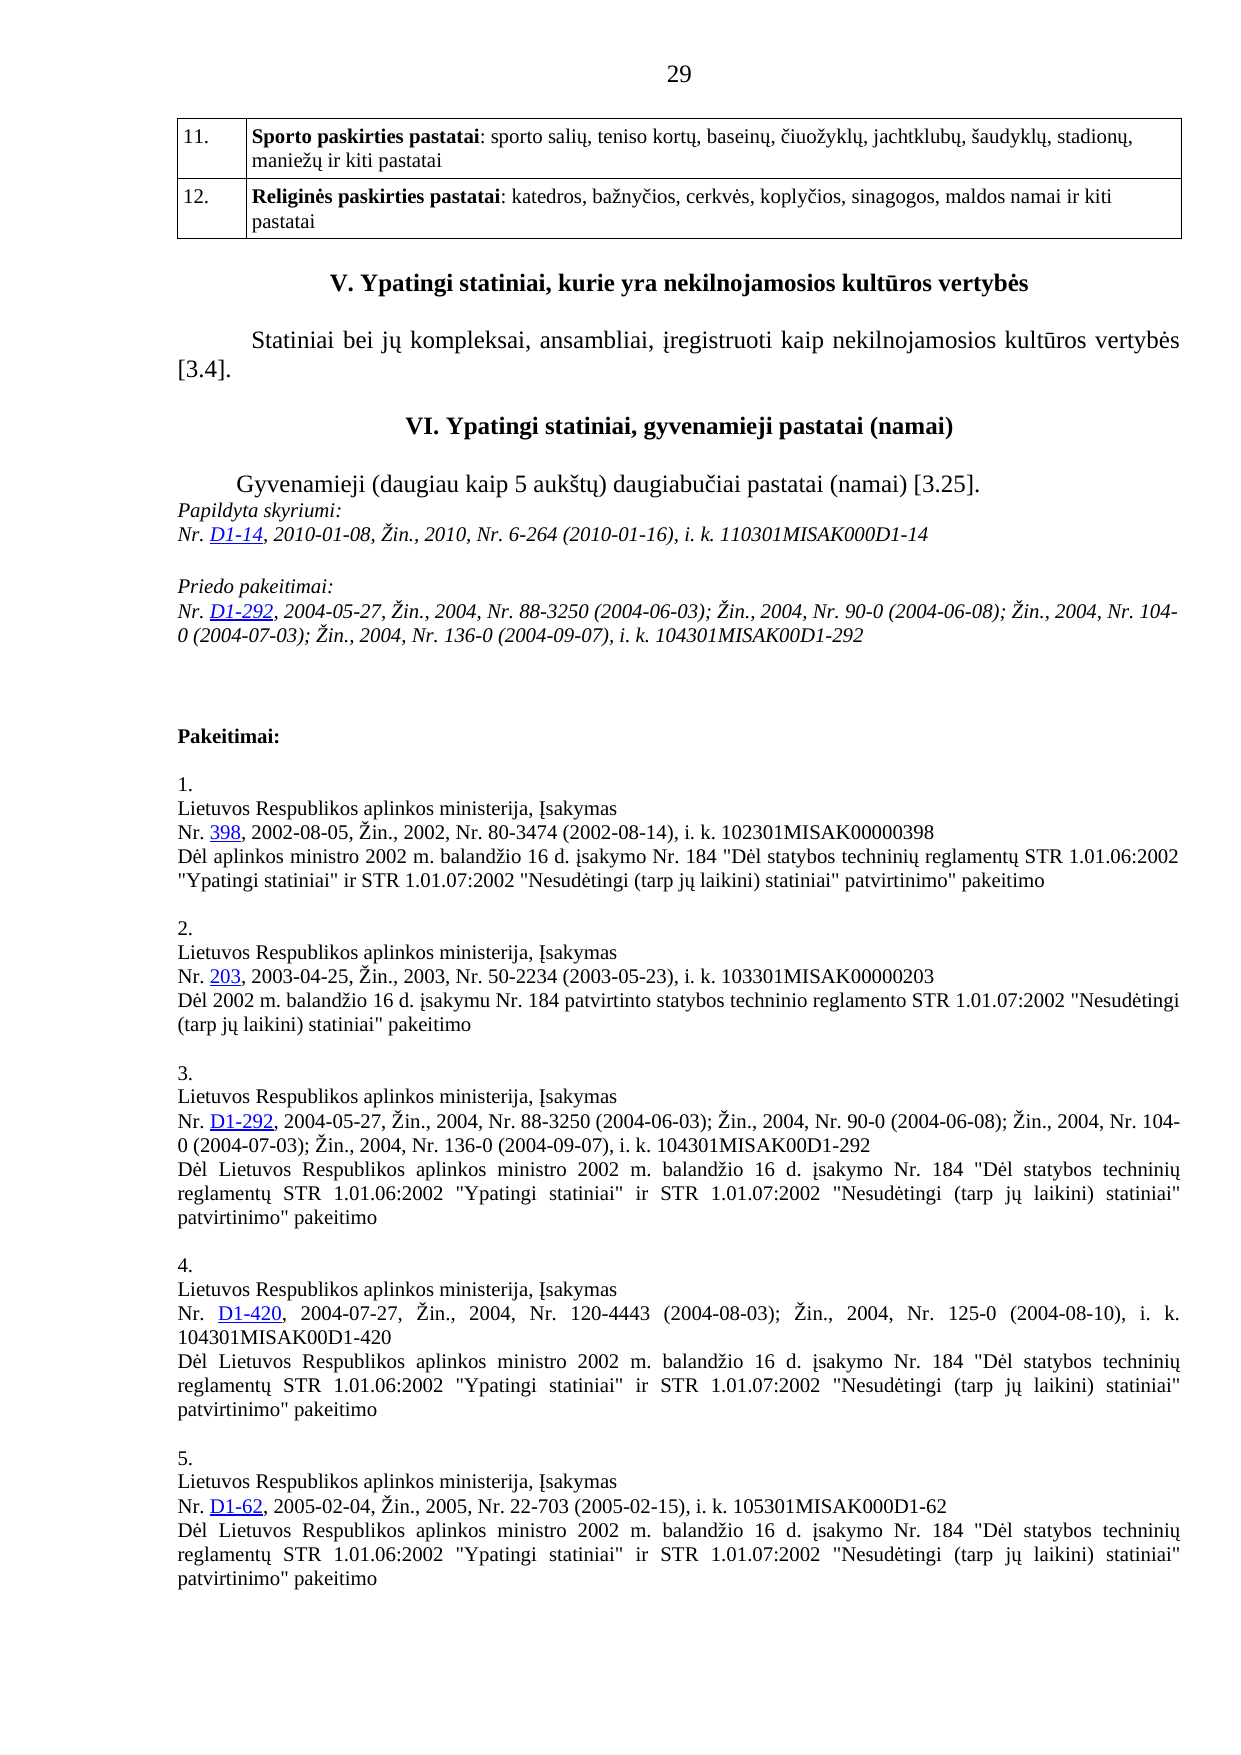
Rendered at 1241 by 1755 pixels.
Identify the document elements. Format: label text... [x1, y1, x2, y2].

text Papildyta skyriumi: [177, 498, 1181, 522]
text Nr. D1-420, 2004-07-27, Žin., 2004, Nr. 120-4443 (2004-08-03); Žin., 2004, Nr. 125-0 (2004-08-10), i. k. 104301MISAK00D1-420 [177, 1301, 1181, 1349]
text 4. [177, 1253, 1181, 1277]
text VI. Ypatingi statiniai, gyvenamieji pastatai (namai) [177, 411, 1181, 440]
text Lietuvos Respublikos aplinkos ministerija, Įsakymas [177, 1084, 1181, 1108]
text Dėl Lietuvos Respublikos aplinkos ministro 2002 m. balandžio 16 d. įsakymo Nr. 184 "Dėl statybos techninių reglamentų STR 1.01.06:2002 "Ypatingi statiniai" ir STR 1.01.07:2002 "Nesudėtingi (tarp jų laikini) statiniai" patvirtinimo" pakeitimo [177, 1349, 1181, 1421]
text Nr. D1-292, 2004-05-27, Žin., 2004, Nr. 88-3250 (2004-06-03); Žin., 2004, Nr. 90-0 (2004-06-08); Žin., 2004, Nr. 104-0 (2004-07-03); Žin., 2004, Nr. 136-0 (2004-09-07), i. k. 104301MISAK00D1-292 [177, 598, 1181, 647]
text Pakeitimai: [177, 723, 1181, 748]
text Lietuvos Respublikos aplinkos ministerija, Įsakymas [177, 1469, 1181, 1493]
table_cell 12. [178, 179, 246, 238]
text V. Ypatingi statiniai, kurie yra nekilnojamosios kultūros vertybės [177, 268, 1181, 296]
text Dėl aplinkos ministro 2002 m. balandžio 16 d. įsakymo Nr. 184 "Dėl statybos techninių reglamentų STR 1.01.06:2002 "Ypatingi statiniai" ir STR 1.01.07:2002 "Nesudėtingi (tarp jų laikini) statiniai" patvirtinimo" pakeitimo [177, 844, 1181, 892]
text Priedo pakeitimai: [177, 574, 1181, 598]
text Dėl 2002 m. balandžio 16 d. įsakymu Nr. 184 patvirtinto statybos techninio reglamento STR 1.01.07:2002 "Nesudėtingi (tarp jų laikini) statiniai" pakeitimo [177, 988, 1181, 1036]
text 3. [177, 1060, 1181, 1084]
text Nr. 203, 2003-04-25, Žin., 2003, Nr. 50-2234 (2003-05-23), i. k. 103301MISAK00000203 [177, 964, 1181, 988]
table_cell 11. [178, 119, 246, 178]
text Lietuvos Respublikos aplinkos ministerija, Įsakymas [177, 940, 1181, 964]
text Statiniai bei jų kompleksai, ansambliai, įregistruoti kaip nekilnojamosios kultūros vertybės [3.4]. [177, 325, 1181, 383]
text Nr. D1-292, 2004-05-27, Žin., 2004, Nr. 88-3250 (2004-06-03); Žin., 2004, Nr. 90-0 (2004-06-08); Žin., 2004, Nr. 104-0 (2004-07-03); Žin., 2004, Nr. 136-0 (2004-09-07), i. k. 104301MISAK00D1-292 [177, 1108, 1181, 1157]
text Nr. D1-62, 2005-02-04, Žin., 2005, Nr. 22-703 (2005-02-15), i. k. 105301MISAK000D1-62 [177, 1493, 1181, 1518]
text Nr. D1-14, 2010-01-08, Žin., 2010, Nr. 6-264 (2010-01-16), i. k. 110301MISAK000D1-14 [177, 522, 1181, 546]
text 5. [177, 1445, 1181, 1469]
table_cell Religinės paskirties pastatai: katedros, bažnyčios, cerkvės, koplyčios, sinagogos, maldos namai ir kiti pastatai [247, 179, 1181, 238]
text Lietuvos Respublikos aplinkos ministerija, Įsakymas [177, 796, 1181, 820]
text Nr. 398, 2002-08-05, Žin., 2002, Nr. 80-3474 (2002-08-14), i. k. 102301MISAK00000398 [177, 820, 1181, 844]
text 1. [177, 772, 1181, 796]
text Dėl Lietuvos Respublikos aplinkos ministro 2002 m. balandžio 16 d. įsakymo Nr. 184 "Dėl statybos techninių reglamentų STR 1.01.06:2002 "Ypatingi statiniai" ir STR 1.01.07:2002 "Nesudėtingi (tarp jų laikini) statiniai" patvirtinimo" pakeitimo [177, 1518, 1181, 1590]
text Gyvenamieji (daugiau kaip 5 aukštų) daugiabučiai pastatai (namai) [3.25]. [177, 469, 1181, 498]
text Lietuvos Respublikos aplinkos ministerija, Įsakymas [177, 1277, 1181, 1301]
table_cell Sporto paskirties pastatai: sporto salių, teniso kortų, baseinų, čiuožyklų, jachtklubų, šaudyklų, stadionų, maniežų ir kiti pastatai [247, 119, 1181, 178]
text 2. [177, 916, 1181, 940]
text Dėl Lietuvos Respublikos aplinkos ministro 2002 m. balandžio 16 d. įsakymo Nr. 184 "Dėl statybos techninių reglamentų STR 1.01.06:2002 "Ypatingi statiniai" ir STR 1.01.07:2002 "Nesudėtingi (tarp jų laikini) statiniai" patvirtinimo" pakeitimo [177, 1157, 1181, 1229]
